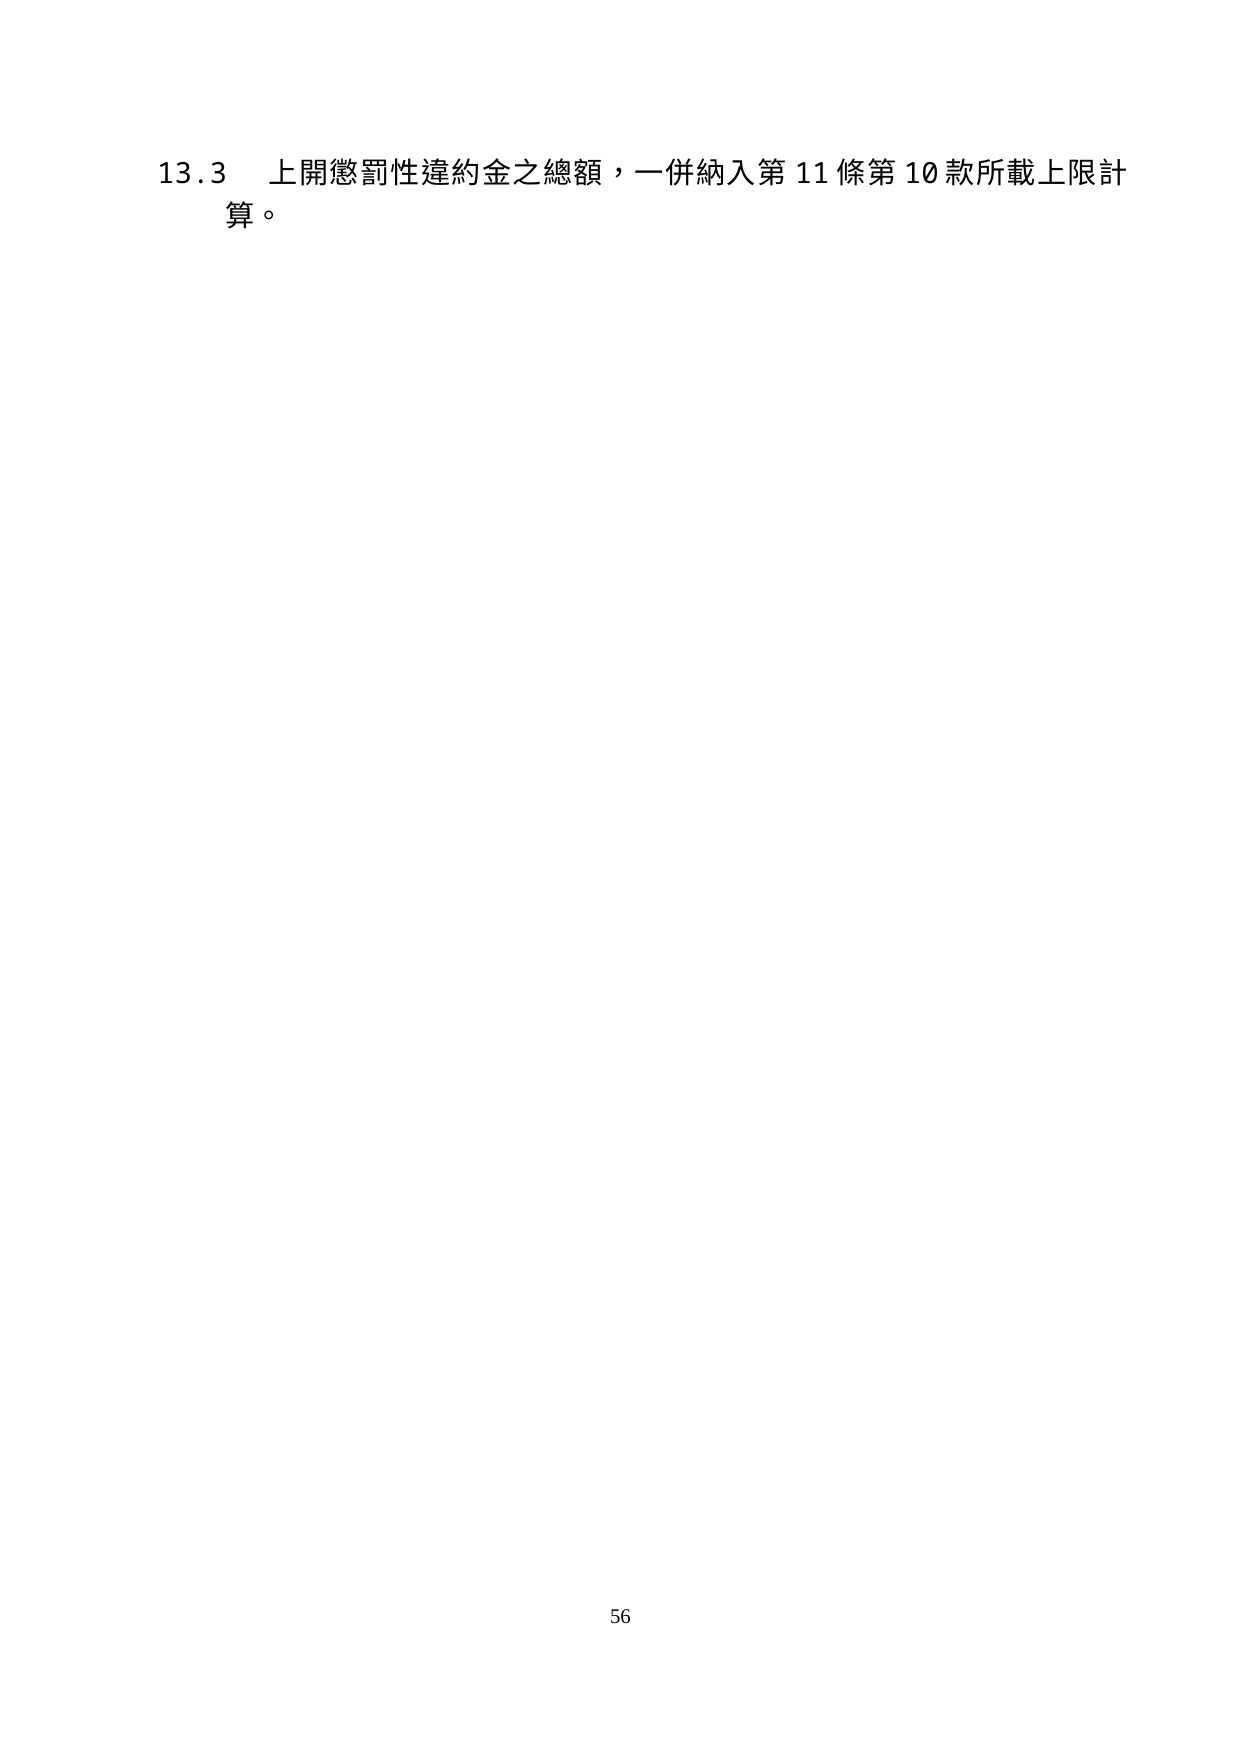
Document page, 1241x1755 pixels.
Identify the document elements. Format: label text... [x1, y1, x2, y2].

list 上開懲罰性違約金之總額，一併納入第11條第10款所載上限計算。 [157, 150, 1128, 235]
